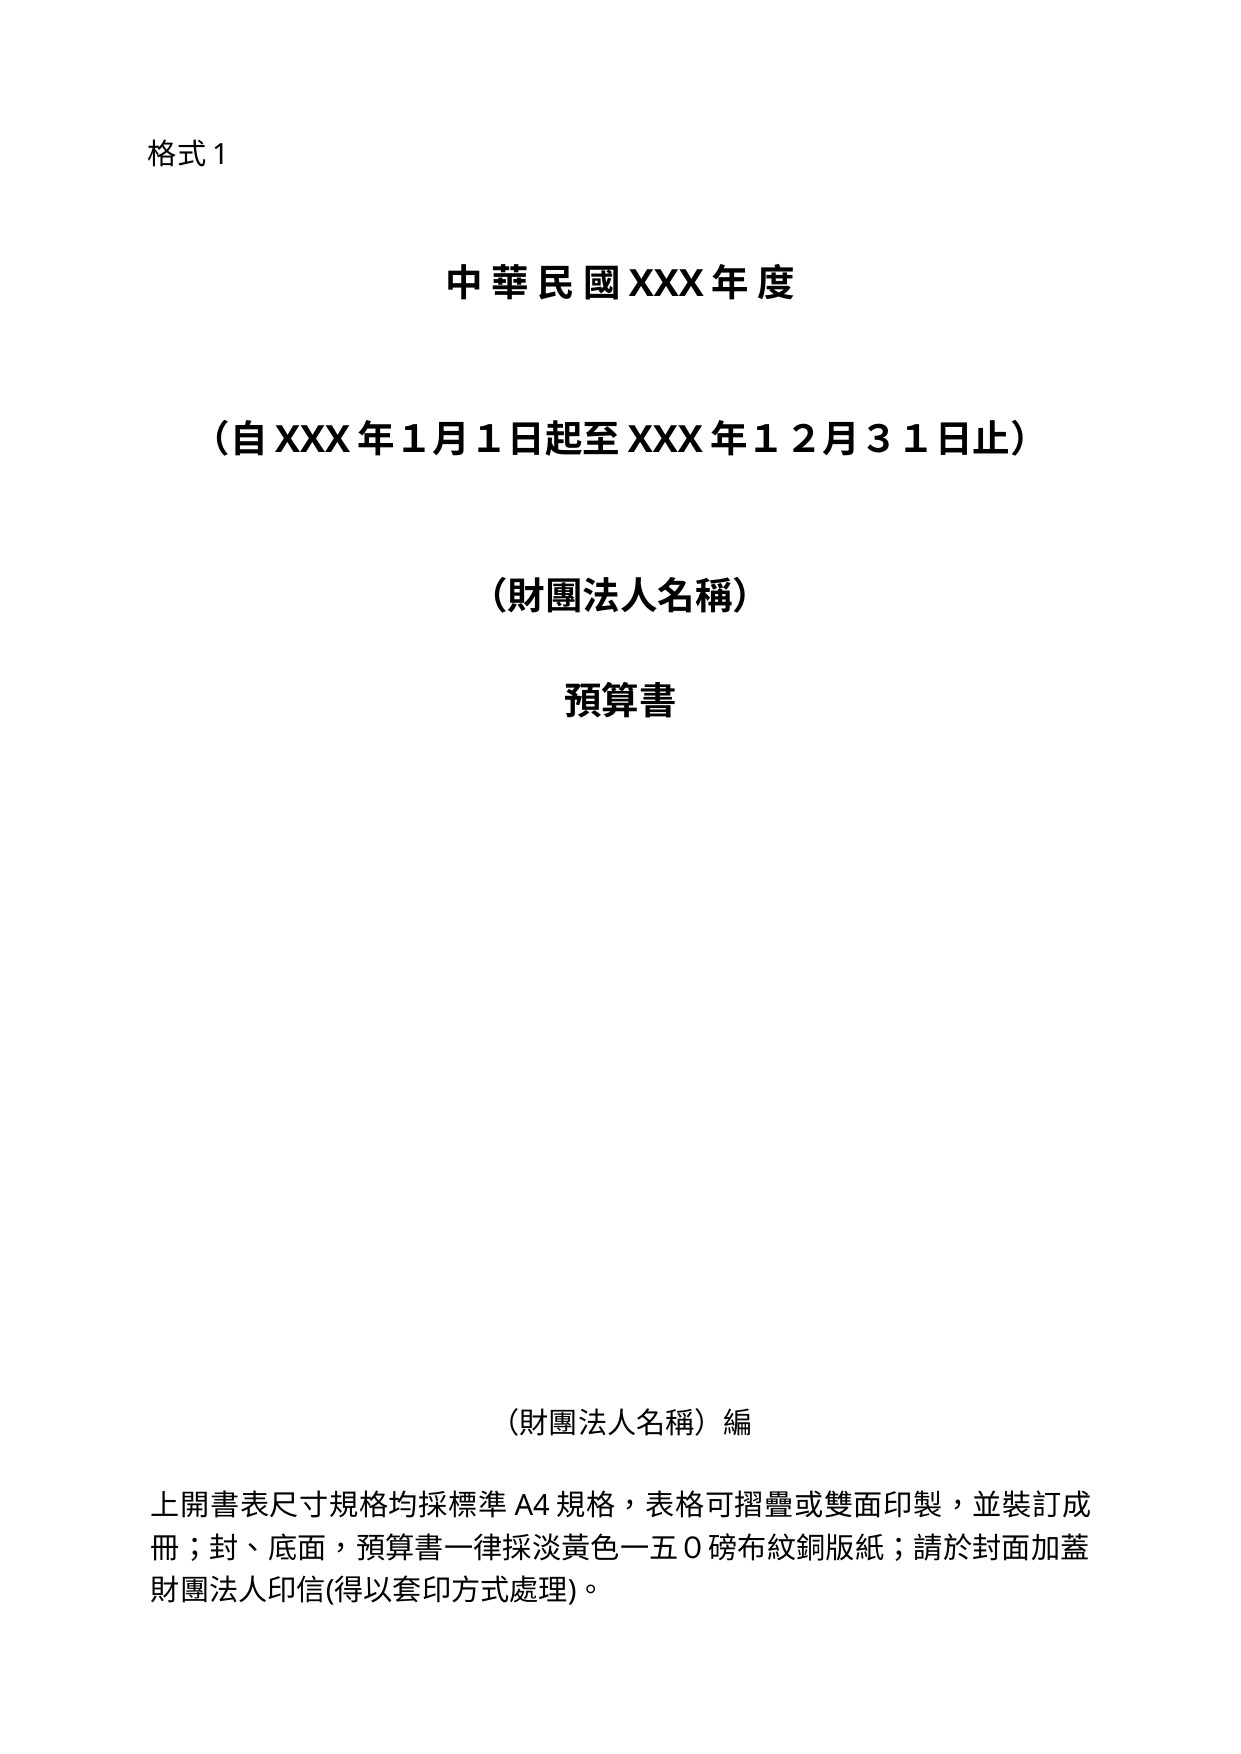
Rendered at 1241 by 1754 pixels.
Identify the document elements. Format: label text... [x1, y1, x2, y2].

text 預算書 [148, 671, 1092, 725]
text （自XXX年１月１日起至XXX年１２月３１日止） [148, 409, 1092, 463]
text （財團法人名稱）編 [151, 1400, 1092, 1442]
text 上開書表尺寸規格均採標準A4規格，表格可摺疊或雙面印製，並裝訂成冊；封、底面，預算書一律採淡黃色一五０磅布紋銅版紙；請於封面加蓋財團法人印信(得以套印方式處理)。 [151, 1482, 1092, 1609]
text 中 華 民 國XXX年 度 [148, 252, 1092, 307]
text 格式1 [148, 131, 1092, 173]
text （財團法人名稱） [148, 566, 1092, 620]
